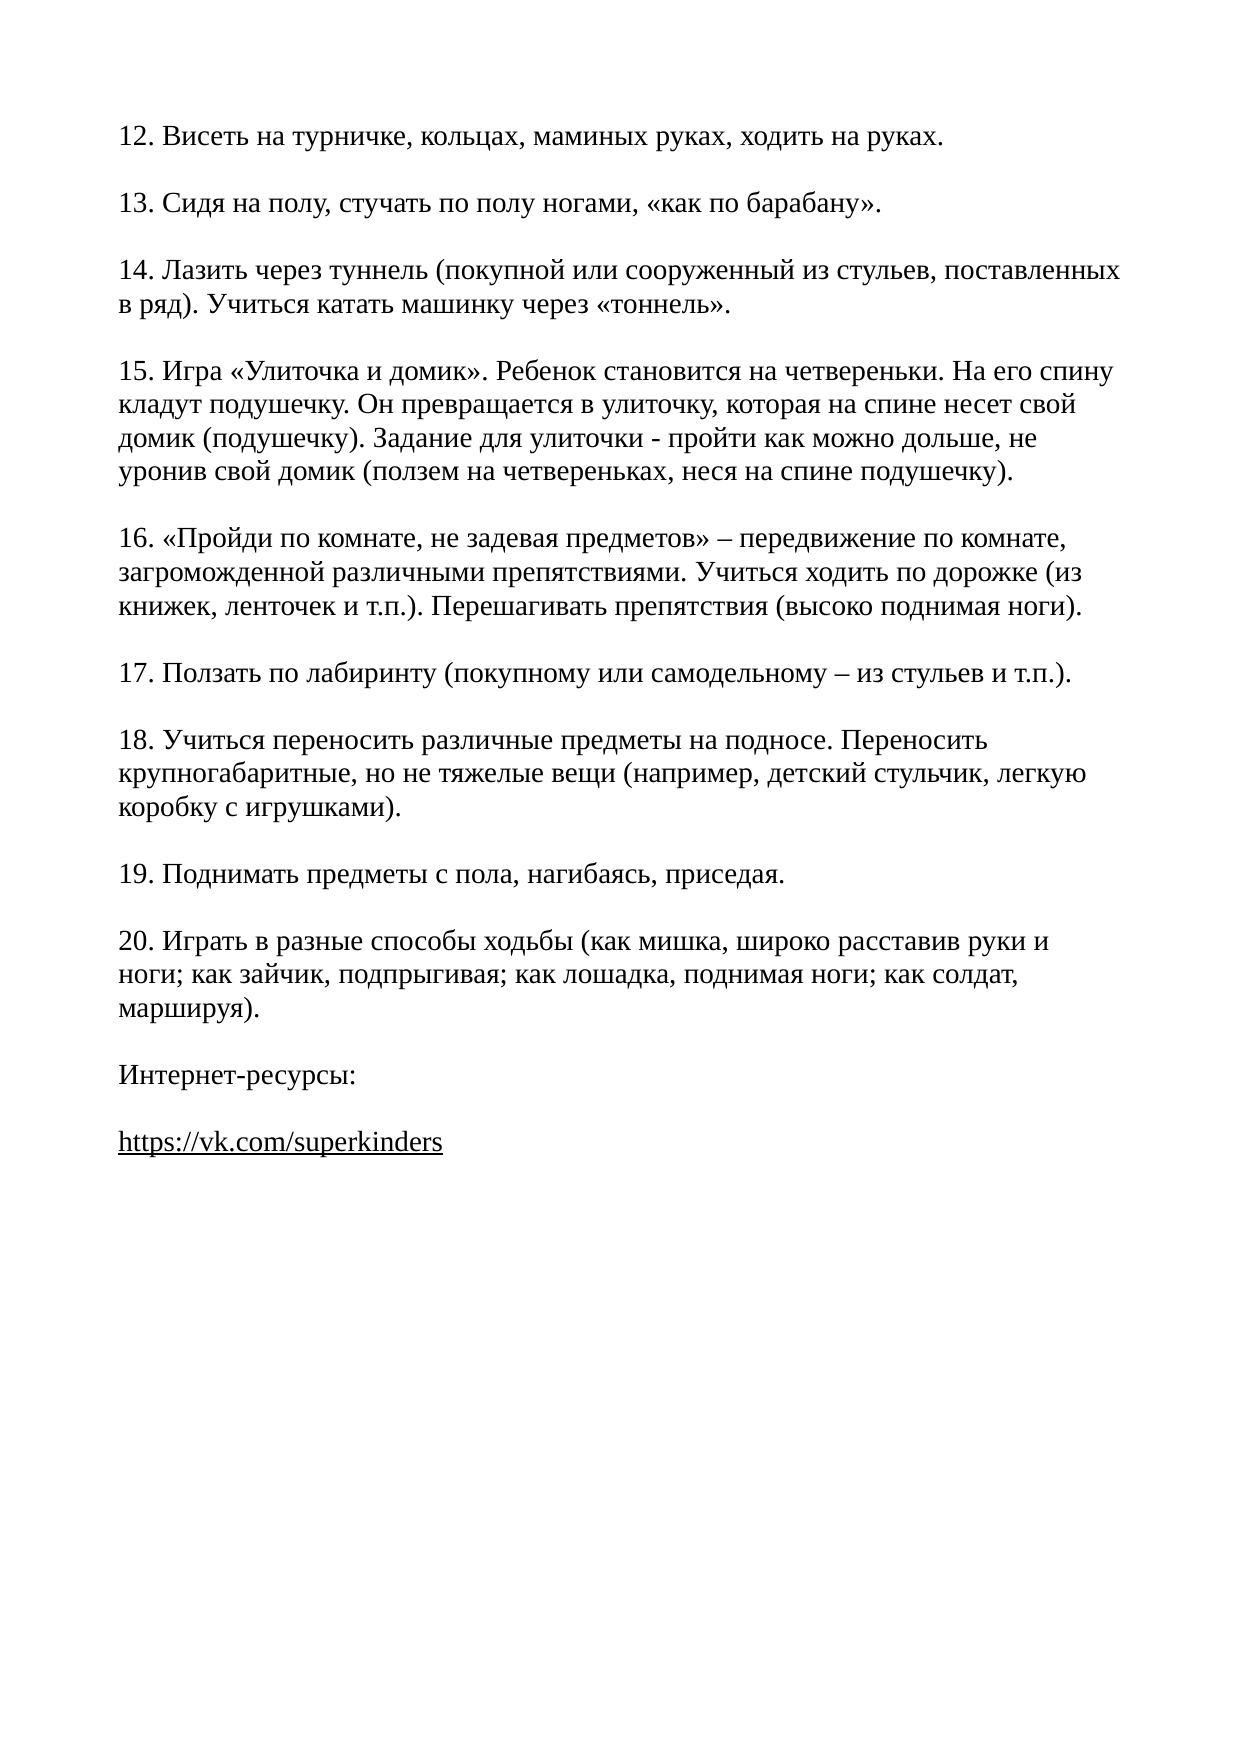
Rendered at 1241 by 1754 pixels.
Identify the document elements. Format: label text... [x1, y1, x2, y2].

text 12. Висеть на турничке, кольцах, маминых руках, ходить на руках. 13. Сидя на полу, стучать по полу ногами, «как по барабану». 14. Лазить через туннель (покупной или сооруженный из стульев, поставленных в ряд). Учиться катать машинку через «тоннель». 15. Игра «Улиточка и домик». Ребенок становится на четвереньки. На его спину кладут подушечку. Он превращается в улиточку, которая на спине несет свой домик (подушечку). Задание для улиточки - пройти как можно дольше, не уронив свой домик (ползем на четвереньках, неся на спине подушечку). 16. «Пройди по комнате, не задевая предметов» – передвижение по комнате, загроможденной различными препятствиями. Учиться ходить по дорожке (из книжек, ленточек и т.п.). Перешагивать препятствия (высоко поднимая ноги). 17. Ползать по лабиринту (покупному или самодельному – из стульев и т.п.). 18. Учиться переносить различные предметы на подносе. Переносить крупногабаритные, но не тяжелые вещи (например, детский стульчик, легкую коробку с игрушками). 19. Поднимать предметы с пола, нагибаясь, приседая. 20. Играть в разные способы ходьбы (как мишка, широко расставив руки и ноги; как зайчик, подпрыгивая; как лошадка, поднимая ноги; как солдат, маршируя). [118, 118, 1122, 1057]
text https://vk.com/superkinders [118, 1124, 1122, 1158]
text Интернет-ресурсы: [118, 1057, 1122, 1091]
